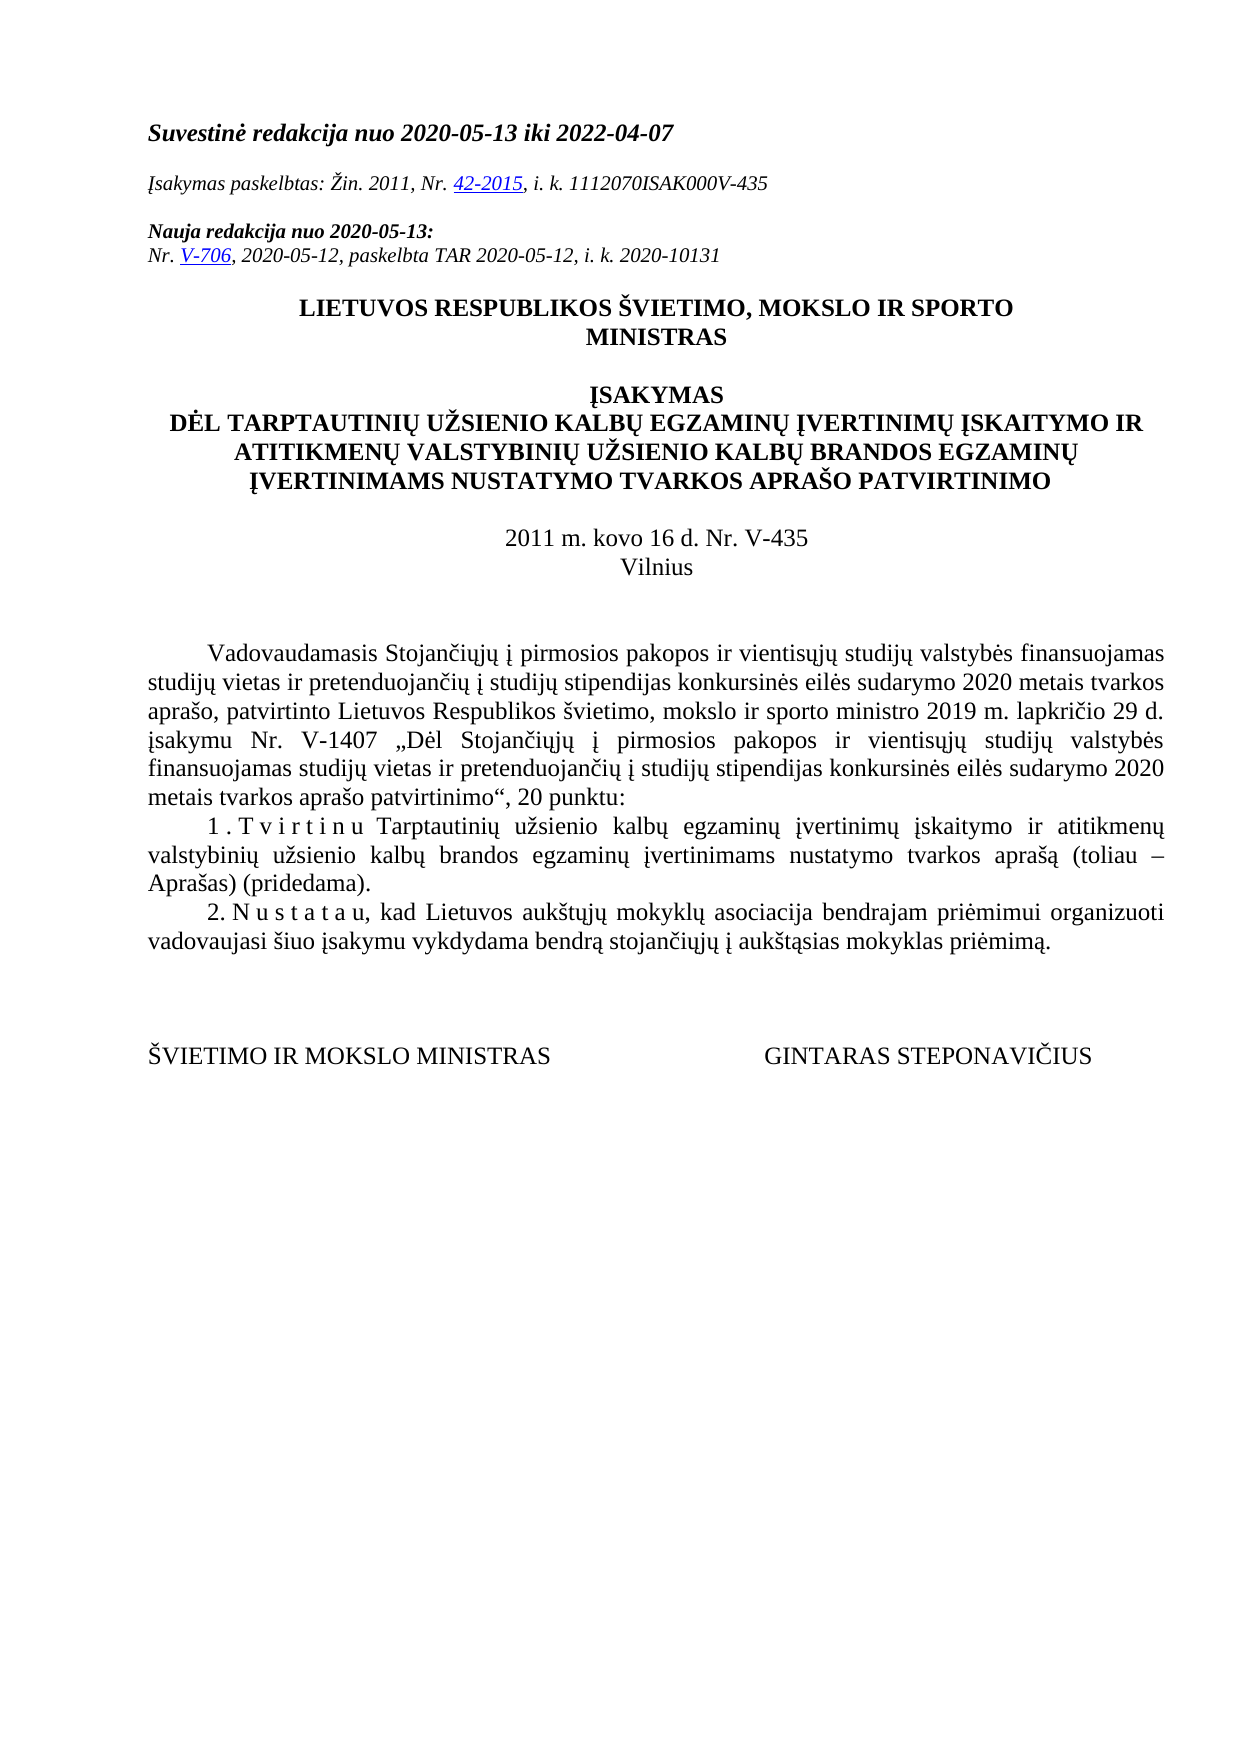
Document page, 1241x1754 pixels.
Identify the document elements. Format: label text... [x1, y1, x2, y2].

text 1.Tvirtinu Tarptautinių užsienio kalbų egzaminų įvertinimų įskaitymo ir atitikmenų valstybinių užsienio kalbų brandos egzaminų įvertinimams nustatymo tvarkos aprašą (toliau – Aprašas) (pridedama). [148, 811, 1165, 897]
text Vilnius [148, 552, 1165, 581]
text ĮSAKYMAS [148, 380, 1165, 408]
text 2. Nustatau, kad Lietuvos aukštųjų mokyklų asociacija bendrajam priėmimui organizuoti vadovaujasi šiuo įsakymu vykdydama bendrą stojančiųjų į aukštąsias mokyklas priėmimą. [148, 897, 1165, 955]
text Vadovaudamasis Stojančiųjų į pirmosios pakopos ir vientisųjų studijų valstybės finansuojamas studijų vietas ir pretenduojančių į studijų stipendijas konkursinės eilės sudarymo 2020 metais tvarkos aprašo, patvirtinto Lietuvos Respublikos švietimo, mokslo ir sporto ministro 2019 m. lapkričio 29 d. įsakymu Nr. V-1407 „Dėl Stojančiųjų į pirmosios pakopos ir vientisųjų studijų valstybės finansuojamas studijų vietas ir pretenduojančių į studijų stipendijas konkursinės eilės sudarymo 2020 metais tvarkos aprašo patvirtinimo“, 20 punktu: [148, 638, 1165, 811]
text DĖL TARPTAUTINIŲ UŽSIENIO KALBŲ EGZAMINŲ ĮVERTINIMŲ ĮSKAITYMO IR ATITIKMENŲ VALSTYBINIŲ UŽSIENIO KALBŲ BRANDOS EGZAMINŲ ĮVERTINIMAMS NUSTATYMO TVARKOS APRAŠO PATVIRTINIMO [148, 408, 1165, 495]
text 2011 m. kovo 16 d. Nr. V-435 [148, 523, 1165, 552]
text LIETUVOS RESPUBLIKOS ŠVIETIMO, MOKSLO IR SPORTO [148, 293, 1165, 322]
text Suvestinė redakcija nuo 2020-05-13 iki 2022-04-07 [148, 118, 1165, 147]
text Nauja redakcija nuo 2020-05-13: [148, 219, 1165, 243]
text Įsakymas paskelbtas: Žin. 2011, Nr. 42-2015, i. k. 1112070ISAK000V-435 [148, 171, 1165, 195]
text Nr. V-706, 2020-05-12, paskelbta TAR 2020-05-12, i. k. 2020-10131 [148, 243, 1165, 267]
text MINISTRAS [148, 322, 1165, 351]
text Švietimo ir mokslo ministras Gintaras Steponavičius [148, 1041, 1165, 1070]
